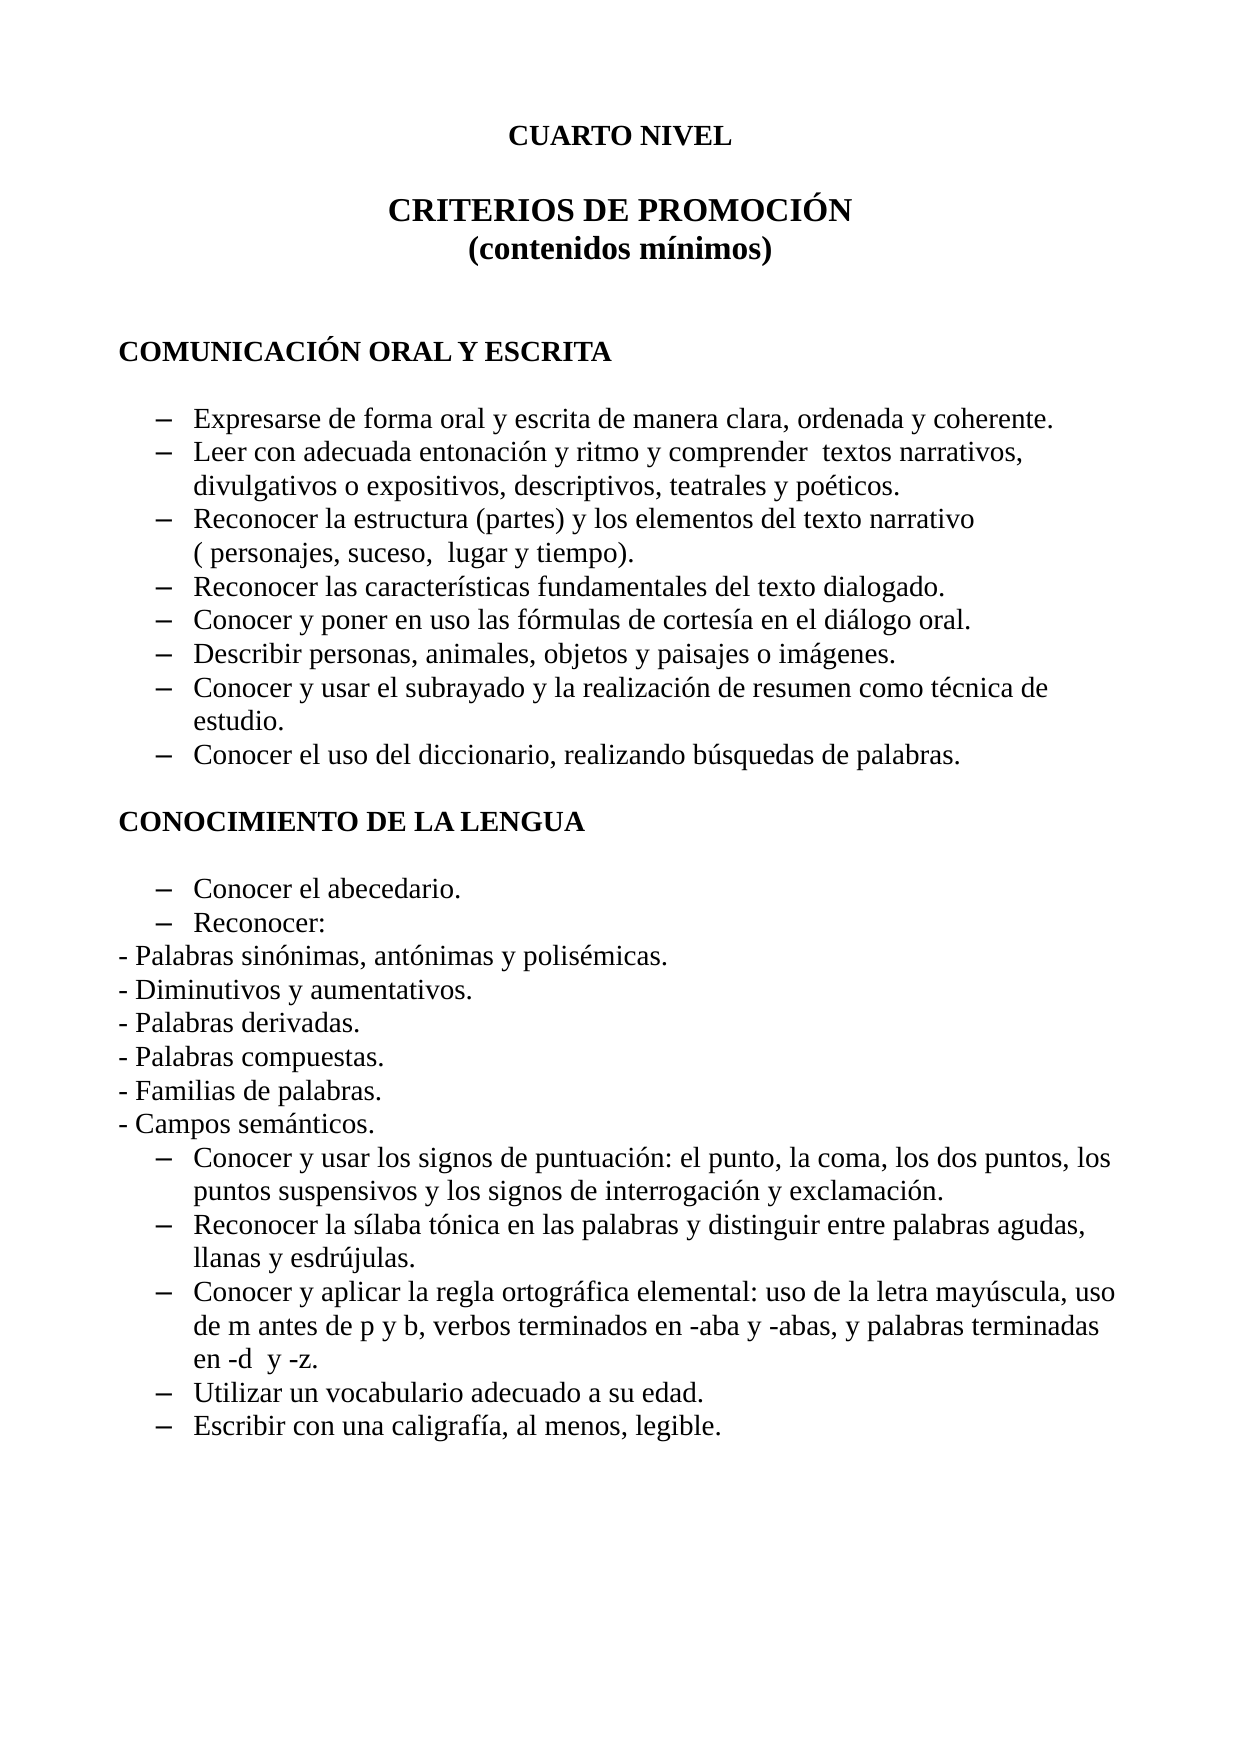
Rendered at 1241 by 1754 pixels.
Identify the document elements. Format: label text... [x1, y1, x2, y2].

list Leer con adecuada entonación y ritmo y comprender textos narrativos, divulgativos o expositivos, descriptivos, teatrales y poéticos. [156, 434, 1122, 502]
list Conocer y poner en uso las fórmulas de cortesía en el diálogo oral. [156, 602, 1122, 636]
text - Palabras derivadas. [118, 1006, 1122, 1039]
text CONOCIMIENTO DE LA LENGUA [118, 804, 1122, 838]
text CRITERIOS DE PROMOCIÓN [118, 190, 1122, 228]
list Reconocer la sílaba tónica en las palabras y distinguir entre palabras agudas, llanas y esdrújulas. [156, 1207, 1122, 1274]
text - Diminutivos y aumentativos. [118, 972, 1122, 1006]
text - Palabras compuestas. [118, 1039, 1122, 1073]
text - Familias de palabras. [118, 1073, 1122, 1106]
list Reconocer las características fundamentales del texto dialogado. [156, 569, 1122, 602]
list Conocer y usar el subrayado y la realización de resumen como técnica de estudio. [156, 670, 1122, 737]
list Conocer el abecedario. [156, 871, 1122, 905]
list Describir personas, animales, objetos y paisajes o imágenes. [156, 636, 1122, 670]
list Conocer y aplicar la regla ortográfica elemental: uso de la letra mayúscula, uso de m antes de p y b, verbos terminados en -aba y -abas, y palabras terminadas en -d y -z. [156, 1274, 1122, 1375]
text - Palabras sinónimas, antónimas y polisémicas. [118, 938, 1122, 972]
list Expresarse de forma oral y escrita de manera clara, ordenada y coherente. [156, 401, 1122, 434]
list Escribir con una caligrafía, al menos, legible. [156, 1408, 1122, 1442]
list Reconocer: [156, 905, 1122, 938]
list Conocer el uso del diccionario, realizando búsquedas de palabras. [156, 737, 1122, 771]
text (contenidos mínimos) [118, 228, 1122, 267]
text CUARTO NIVEL [118, 118, 1122, 152]
text COMUNICACIÓN ORAL Y ESCRITA [118, 334, 1122, 367]
list Reconocer la estructura (partes) y los elementos del texto narrativo ( personajes, suceso, lugar y tiempo). [156, 502, 1122, 569]
text - Campos semánticos. [118, 1106, 1122, 1140]
list Conocer y usar los signos de puntuación: el punto, la coma, los dos puntos, los puntos suspensivos y los signos de interrogación y exclamación. [156, 1140, 1122, 1207]
list Utilizar un vocabulario adecuado a su edad. [156, 1375, 1122, 1408]
